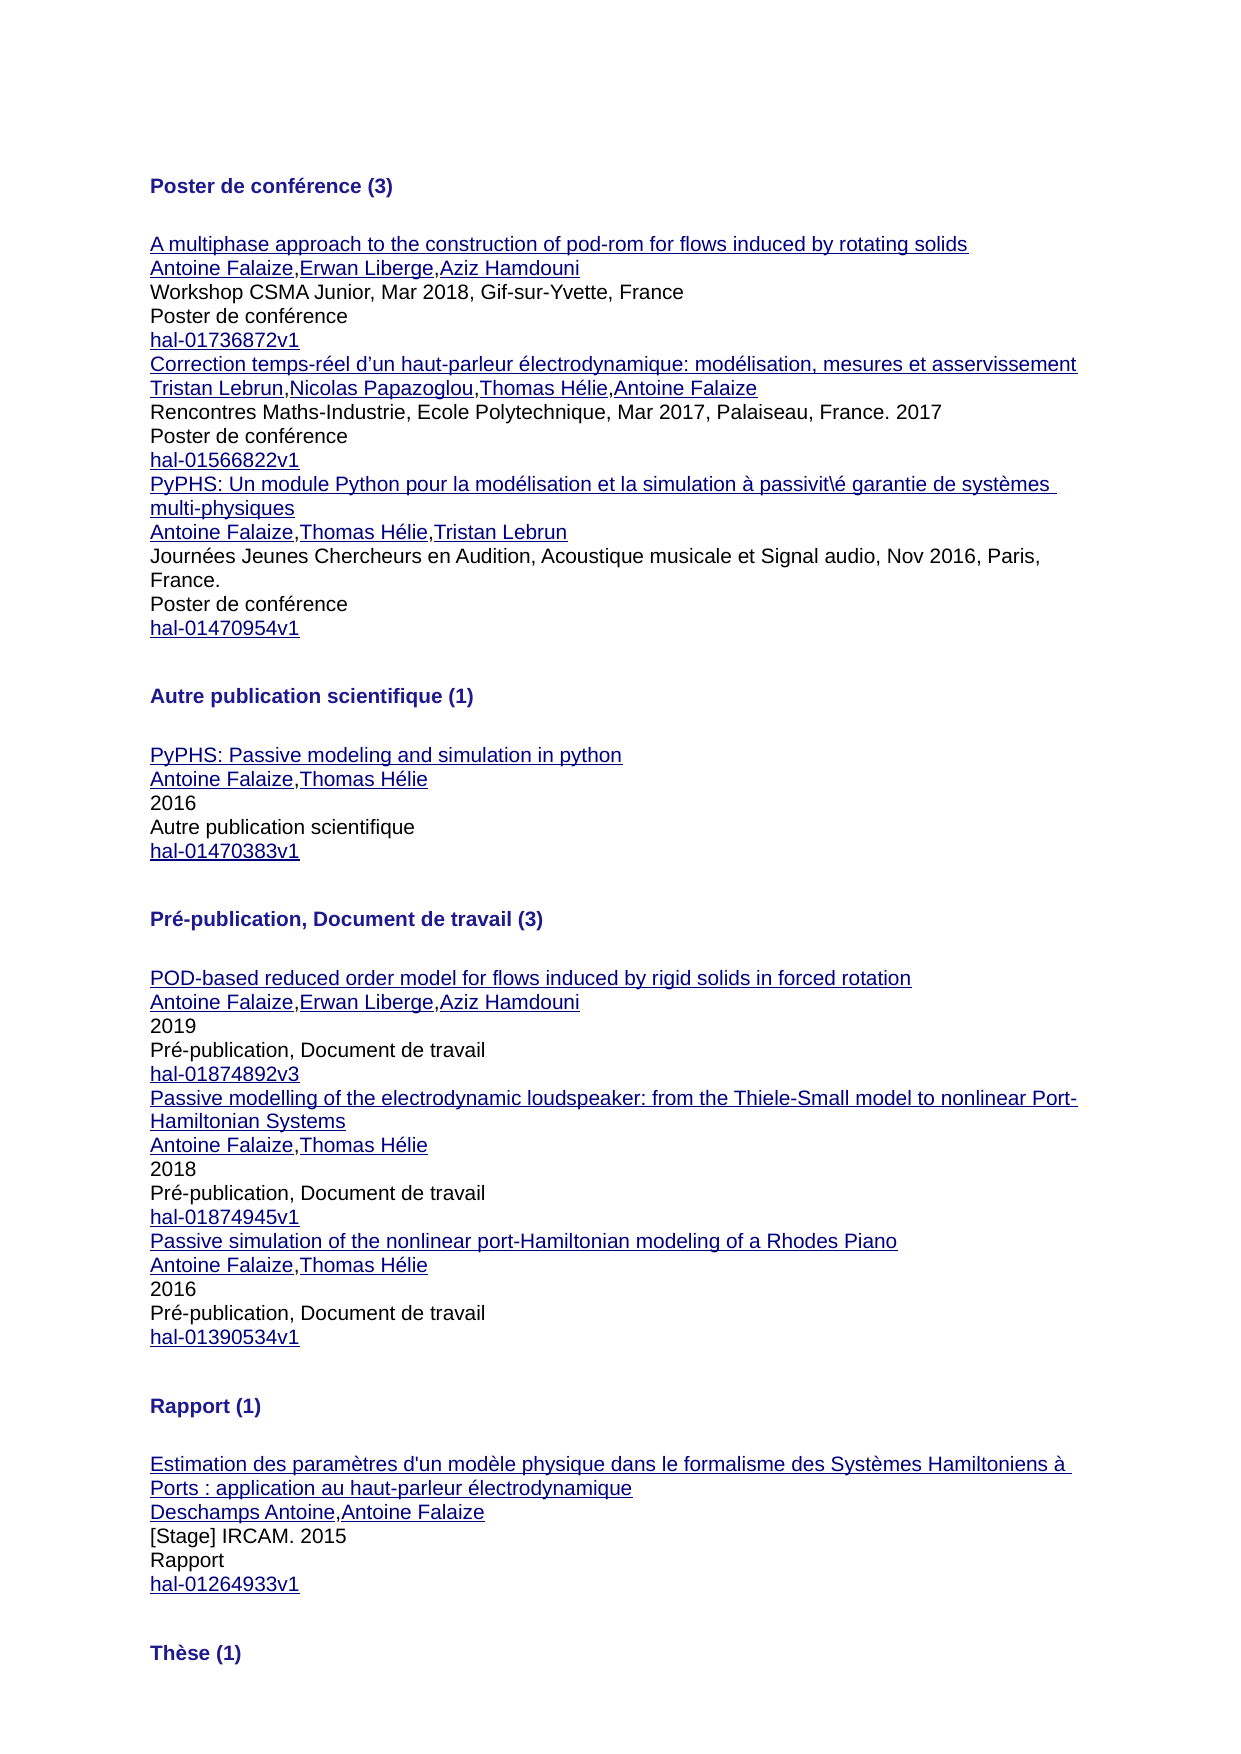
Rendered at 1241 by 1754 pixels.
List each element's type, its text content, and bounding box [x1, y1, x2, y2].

table_header POD-based reduced order model for flows induced by rigid solids in forced rotation Antoine Falaize,Erwan Liberge,Aziz Hamdouni 2019 Pré-publication, Document de travail hal-01874892v3 [150, 966, 1090, 1085]
table_header PyPHS: Passive modeling and simulation in python Antoine Falaize,Thomas Hélie 2016 Autre publication scientifique hal-01470383v1 [150, 743, 1090, 862]
subtitle Rapport (1) [150, 1394, 1090, 1418]
subtitle Pré-publication, Document de travail (3) [150, 907, 1090, 931]
table_header A multiphase approach to the construction of pod-rom for flows induced by rotating solids Antoine Falaize,Erwan Liberge,Aziz Hamdouni Workshop CSMA Junior, Mar 2018, Gif-sur-Yvette, France Poster de conférence hal-01736872v1 [150, 232, 1090, 352]
table_header Estimation des paramètres d'un modèle physique dans le formalisme des Systèmes Hamiltoniens à Ports : application au haut-parleur électrodynamique Deschamps Antoine,Antoine Falaize [Stage] IRCAM. 2015 Rapport hal-01264933v1 [150, 1452, 1090, 1596]
subtitle Thèse (1) [150, 1641, 1090, 1664]
table_cell Correction temps-réel d’un haut-parleur électrodynamique: modélisation, mesures et asservissement Tristan Lebrun,Nicolas Papazoglou,Thomas Hélie,Antoine Falaize Rencontres Maths-Industrie, Ecole Polytechnique, Mar 2017, Palaiseau, France. 2017 Poster de conférence hal-01566822v1 [150, 352, 1090, 472]
table_cell PyPHS: Un module Python pour la modélisation et la simulation à passivit\é garantie de systèmes multi-physiques Antoine Falaize,Thomas Hélie,Tristan Lebrun Journées Jeunes Chercheurs en Audition, Acoustique musicale et Signal audio, Nov 2016, Paris, France. Poster de conférence hal-01470954v1 [150, 472, 1090, 639]
table_cell Passive simulation of the nonlinear port-Hamiltonian modeling of a Rhodes Piano Antoine Falaize,Thomas Hélie 2016 Pré-publication, Document de travail hal-01390534v1 [150, 1229, 1090, 1349]
subtitle Poster de conférence (3) [150, 174, 1090, 198]
table_cell Passive modelling of the electrodynamic loudspeaker: from the Thiele-Small model to nonlinear Port-Hamiltonian Systems Antoine Falaize,Thomas Hélie 2018 Pré-publication, Document de travail hal-01874945v1 [150, 1085, 1090, 1229]
subtitle Autre publication scientifique (1) [150, 684, 1090, 708]
